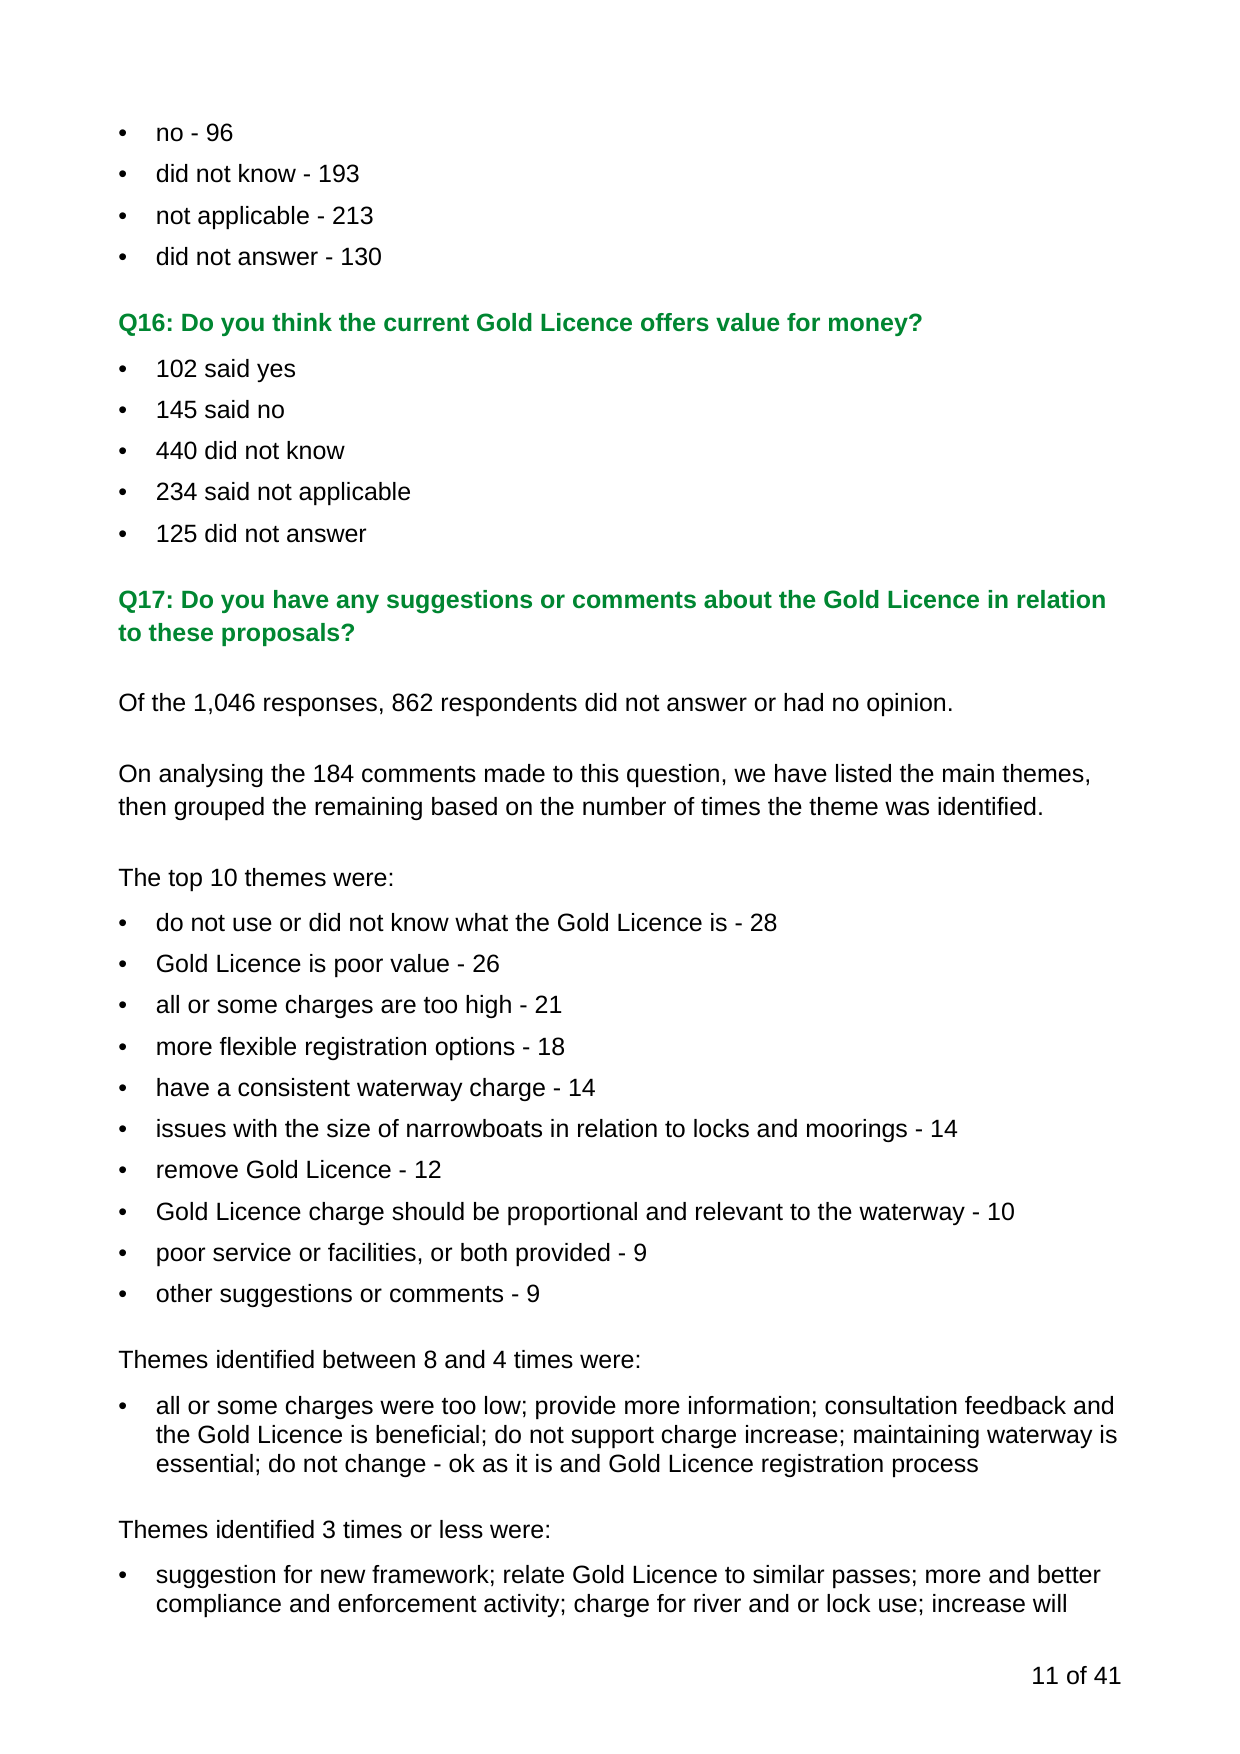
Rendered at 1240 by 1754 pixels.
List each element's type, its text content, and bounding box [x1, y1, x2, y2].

list have a consistent waterway charge - 14 [118, 1073, 1121, 1102]
list more flexible registration options - 18 [118, 1032, 1121, 1061]
list did not know - 193 [118, 159, 1121, 188]
text Q16: Do you think the current Gold Licence offers value for money? [118, 308, 1121, 337]
text Of the 1,046 responses, 862 respondents did not answer or had no opinion. [118, 688, 1121, 717]
list remove Gold Licence - 12 [118, 1156, 1121, 1184]
list did not answer - 130 [118, 242, 1121, 271]
text On analysing the 184 comments made to this question, we have listed the main themes, then grouped the remaining based on the number of times the theme was identified. [118, 759, 1121, 821]
text Themes identified 3 times or less were: [118, 1515, 1121, 1543]
text The top 10 themes were: [118, 862, 1121, 891]
list other suggestions or comments - 9 [118, 1279, 1121, 1308]
list Gold Licence charge should be proportional and relevant to the waterway - 10 [118, 1197, 1121, 1226]
text Themes identified between 8 and 4 times were: [118, 1346, 1121, 1374]
list Gold Licence is poor value - 26 [118, 949, 1121, 978]
list 145 said no [118, 395, 1121, 424]
list poor service or facilities, or both provided - 9 [118, 1238, 1121, 1267]
list not applicable - 213 [118, 201, 1121, 229]
list suggestion for new framework; relate Gold Licence to similar passes; more and better compliance and enforcement activity; charge for river and or lock use; increase will [118, 1560, 1121, 1618]
list no - 96 [118, 118, 1121, 147]
list issues with the size of narrowboats in relation to locks and moorings - 14 [118, 1114, 1121, 1143]
list 234 said not applicable [118, 477, 1121, 506]
list all or some charges are too high - 21 [118, 991, 1121, 1019]
list 102 said yes [118, 354, 1121, 382]
list all or some charges were too low; provide more information; consultation feedback and the Gold Licence is beneficial; do not support charge increase; maintaining waterway is essential; do not change - ok as it is and Gold Licence registration process [118, 1391, 1121, 1477]
list 440 did not know [118, 436, 1121, 465]
text Q17: Do you have any suggestions or comments about the Gold Licence in relation to these proposals? [118, 585, 1121, 647]
list 125 did not answer [118, 519, 1121, 547]
list do not use or did not know what the Gold Licence is - 28 [118, 908, 1121, 937]
